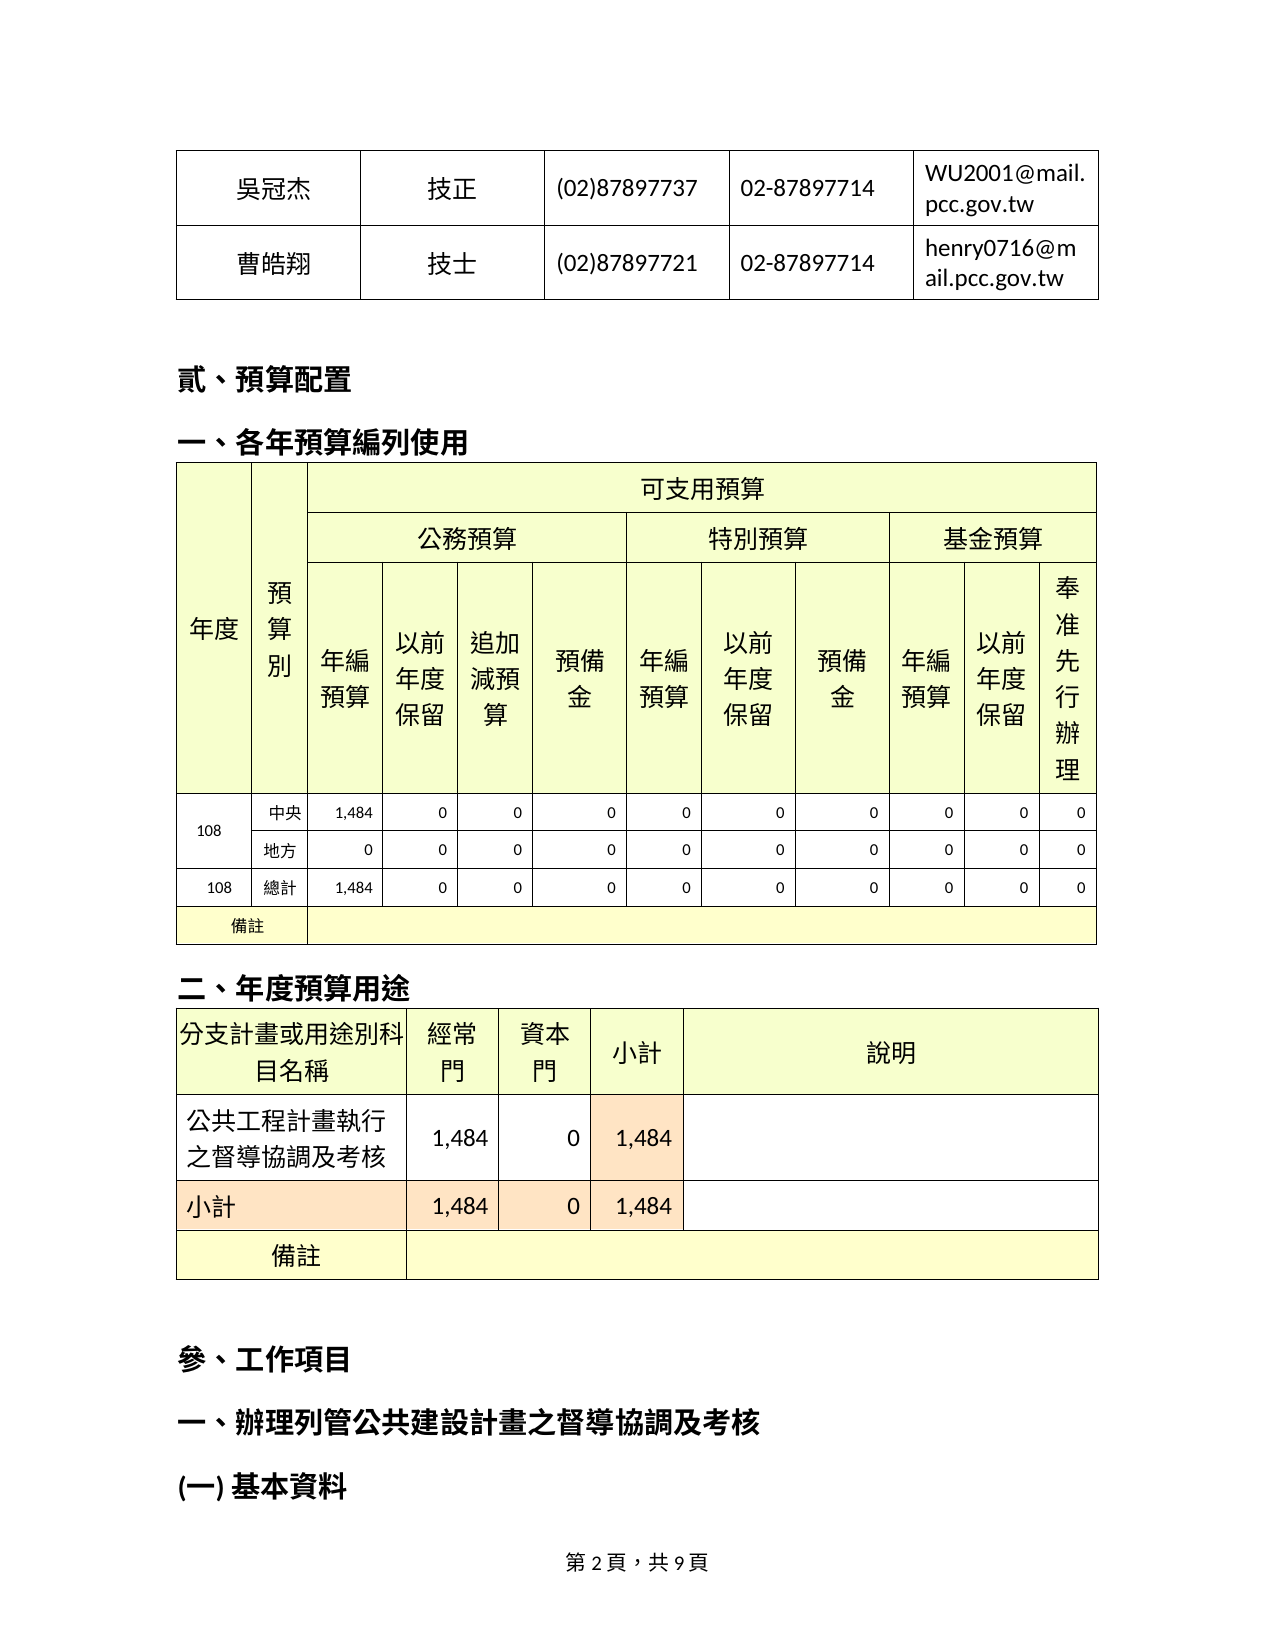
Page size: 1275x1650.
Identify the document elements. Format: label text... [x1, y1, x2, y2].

table_cell 0 [796, 794, 889, 830]
table_cell 0 [796, 869, 889, 906]
table_cell 預備金 [533, 563, 626, 793]
table_cell 0 [383, 831, 457, 868]
table_cell 1,484 [407, 1181, 498, 1229]
table_cell 0 [627, 831, 701, 868]
text 一、各年預算編列使用 [177, 420, 1098, 462]
text (一) 基本資料 [177, 1463, 1098, 1505]
table_cell 年編預算 [890, 563, 964, 793]
table_header 資本門 [499, 1009, 590, 1094]
table_cell 0 [533, 794, 626, 830]
table_cell 追加減預算 [458, 563, 532, 793]
text 一、辦理列管公共建設計畫之督導協調及考核 [177, 1400, 1098, 1442]
table_cell 公務預算 [308, 513, 626, 562]
table_cell 0 [458, 869, 532, 906]
table_cell 02-87897714 [730, 151, 913, 224]
table_cell 以前年度保留 [383, 563, 457, 793]
table_header 分支計畫或用途別科目名稱 [177, 1009, 406, 1094]
table_cell WU2001@mail.pcc.gov.tw [914, 151, 1098, 224]
table_cell henry0716@mail.pcc.gov.tw [914, 226, 1098, 299]
table_cell 特別預算 [627, 513, 889, 562]
table_cell 1,484 [308, 794, 382, 830]
table_cell 奉准先行辦理 [1040, 563, 1096, 793]
table_header 說明 [684, 1009, 1098, 1094]
table_cell 公共工程計畫執行之督導協調及考核 [177, 1095, 406, 1180]
table_cell 技士 [361, 226, 544, 299]
table_cell 預備金 [796, 563, 889, 793]
table_header 年度 [177, 463, 251, 793]
table_cell 0 [383, 869, 457, 906]
table_cell 1,484 [591, 1181, 683, 1229]
table_cell 小計 [177, 1181, 406, 1229]
table_cell 以前年度保留 [965, 563, 1039, 793]
table_cell [407, 1231, 1098, 1279]
table_cell 0 [796, 831, 889, 868]
table_cell 0 [890, 831, 964, 868]
table_cell 108 [177, 869, 251, 906]
table_cell 年編預算 [308, 563, 382, 793]
table_cell 技正 [361, 151, 544, 224]
table_cell 基金預算 [890, 513, 1096, 562]
table_header 預算別 [252, 463, 307, 793]
table_cell [308, 907, 1096, 943]
table_cell 年編預算 [627, 563, 701, 793]
table_cell 108 [177, 794, 251, 868]
table_cell 0 [702, 831, 795, 868]
table_cell 備註 [177, 907, 307, 943]
table_cell [684, 1095, 1098, 1180]
table_cell 0 [627, 869, 701, 906]
table_cell 曹皓翔 [177, 226, 360, 299]
table_cell 0 [458, 831, 532, 868]
table_cell 1,484 [308, 869, 382, 906]
table_cell 0 [1040, 869, 1096, 906]
table_cell 0 [702, 794, 795, 830]
table_cell 0 [499, 1181, 590, 1229]
text 二、年度預算用途 [177, 965, 1098, 1008]
table_cell 0 [1040, 794, 1096, 830]
table_cell 0 [627, 794, 701, 830]
table_cell 0 [383, 794, 457, 830]
table_cell 吳冠杰 [177, 151, 360, 224]
table_cell 0 [890, 869, 964, 906]
table_cell 1,484 [591, 1095, 683, 1180]
table_cell 0 [965, 794, 1039, 830]
table_cell 0 [533, 869, 626, 906]
table_cell 1,484 [407, 1095, 498, 1180]
table_cell 中央 [252, 794, 307, 830]
table_cell [684, 1181, 1098, 1229]
table_cell 0 [965, 869, 1039, 906]
table_cell 0 [702, 869, 795, 906]
table_cell 0 [308, 831, 382, 868]
table_cell 0 [533, 831, 626, 868]
table_cell 備註 [177, 1231, 406, 1279]
table_cell 以前年度保留 [702, 563, 795, 793]
table_cell 0 [1040, 831, 1096, 868]
text 貳、預算配置 [177, 357, 1098, 399]
table_cell 地方 [252, 831, 307, 868]
table_header 可支用預算 [308, 463, 1096, 512]
table_cell 0 [458, 794, 532, 830]
table_cell 0 [499, 1095, 590, 1180]
table_cell 總計 [252, 869, 307, 906]
table_cell 0 [890, 794, 964, 830]
table_header 小計 [591, 1009, 683, 1094]
text 參、工作項目 [177, 1337, 1098, 1379]
table_cell 02-87897714 [730, 226, 913, 299]
table_cell (02)87897737 [545, 151, 729, 224]
table_cell 0 [965, 831, 1039, 868]
table_cell (02)87897721 [545, 226, 729, 299]
table_header 經常門 [407, 1009, 498, 1094]
